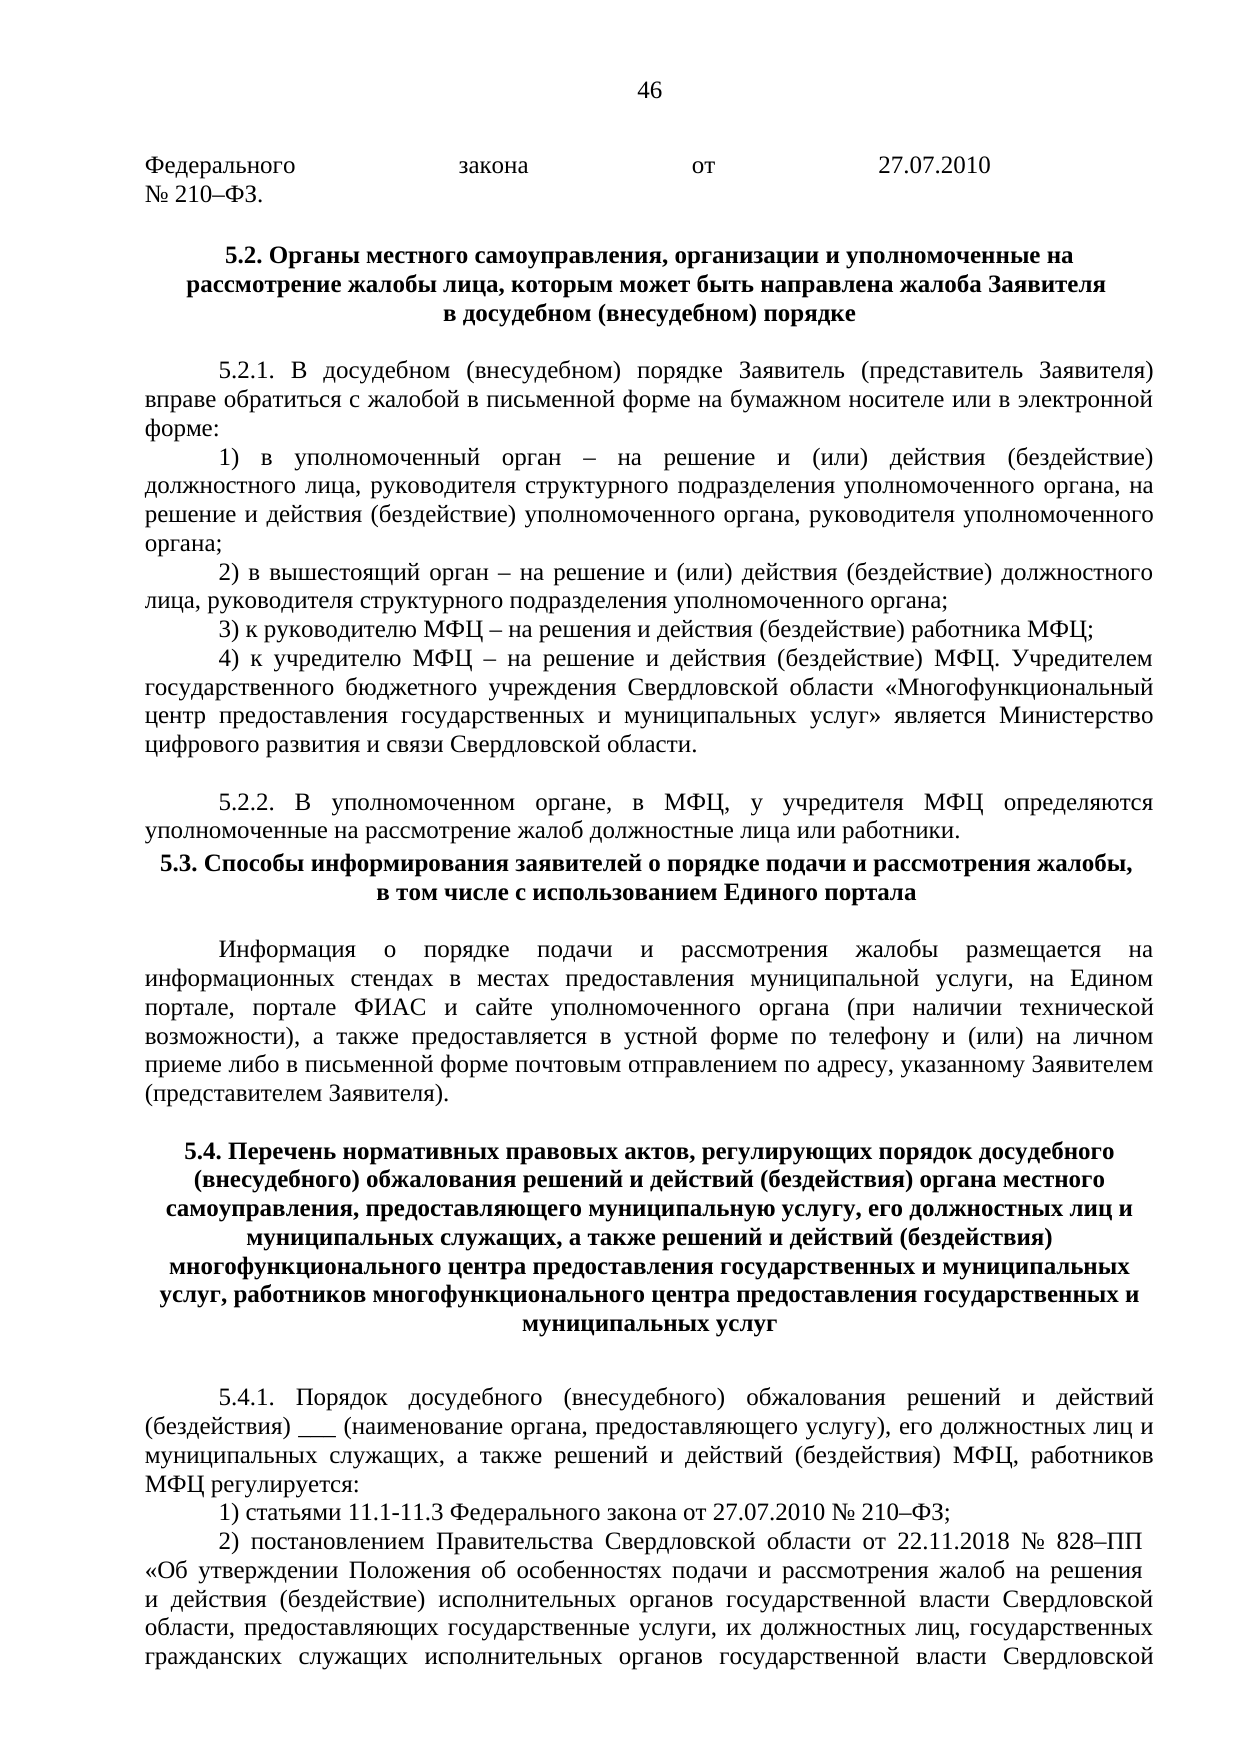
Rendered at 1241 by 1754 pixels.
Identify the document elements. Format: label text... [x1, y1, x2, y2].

text Информация о порядке подачи и рассмотрения жалобы размещается на информационных стендах в местах предоставления муниципальной услуги, на Едином портале, портале ФИАС и сайте уполномоченного органа (при наличии технической возможности), а также предоставляется в устной форме по телефону и (или) на личном приеме либо в письменной форме почтовым отправлением по адресу, указанному Заявителем (представителем Заявителя). [144, 934, 1154, 1107]
text 1) в уполномоченный орган – на решение и (или) действия (бездействие) должностного лица, руководителя структурного подразделения уполномоченного органа, на решение и действия (бездействие) уполномоченного органа, руководителя уполномоченного органа; [144, 442, 1154, 557]
subtitle 5.3. Способы информирования заявителей о порядке подачи и рассмотрения жалобы, в том числе с использованием Единого портала [144, 848, 1154, 906]
text 4) к учредителю МФЦ – на решение и действия (бездействие) МФЦ. Учредителем государственного бюджетного учреждения Свердловской области «Многофункциональный центр предоставления государственных и муниципальных услуг» является Министерство цифрового развития и связи Свердловской области. [144, 643, 1154, 758]
text 5.4.1. Порядок досудебного (внесудебного) обжалования решений и действий (бездействия) ___ (наименование органа, предоставляющего услугу), его должностных лиц и муниципальных служащих, а также решений и действий (бездействия) МФЦ, работников МФЦ регулируется: [144, 1382, 1154, 1497]
text 1) статьями 11.1-11.3 Федерального закона от 27.07.2010 № 210–ФЗ; [144, 1497, 1154, 1526]
text 2) в вышестоящий орган – на решение и (или) действия (бездействие) должностного лица, руководителя структурного подразделения уполномоченного органа; [144, 557, 1154, 614]
subtitle 5.2. Органы местного самоуправления, организации и уполномоченные на рассмотрение жалобы лица, которым может быть направлена жалоба Заявителя в досудебном (внесудебном) порядке [144, 240, 1154, 327]
text 5.2.2. В уполномоченном органе, в МФЦ, у учредителя МФЦ определяются уполномоченные на рассмотрение жалоб должностные лица или работники. [144, 787, 1154, 844]
text 3) к руководителю МФЦ – на решения и действия (бездействие) работника МФЦ; [144, 614, 1154, 643]
text 2) постановлением Правительства Свердловской области от 22.11.2018 № 828–ПП «Об утверждении Положения об особенностях подачи и рассмотрения жалоб на решения и действия (бездействие) исполнительных органов государственной власти Свердловской области, предоставляющих государственные услуги, их должностных лиц, государственных гражданских служащих исполнительных органов государственной власти Свердловской [144, 1526, 1154, 1670]
text Федерального закона от 27.07.2010 № 210–ФЗ. [144, 150, 1154, 207]
text 5.2.1. В досудебном (внесудебном) порядке Заявитель (представитель Заявителя) вправе обратиться с жалобой в письменной форме на бумажном носителе или в электронной форме: [144, 355, 1154, 442]
subtitle 5.4. Перечень нормативных правовых актов, регулирующих порядок досудебного (внесудебного) обжалования решений и действий (бездействия) органа местного самоуправления, предоставляющего муниципальную услугу, его должностных лиц и муниципальных служащих, а также решений и действий (бездействия) многофункционального центра предоставления государственных и муниципальных услуг, работников многофункционального центра предоставления государственных и муниципальных услуг [144, 1136, 1154, 1337]
